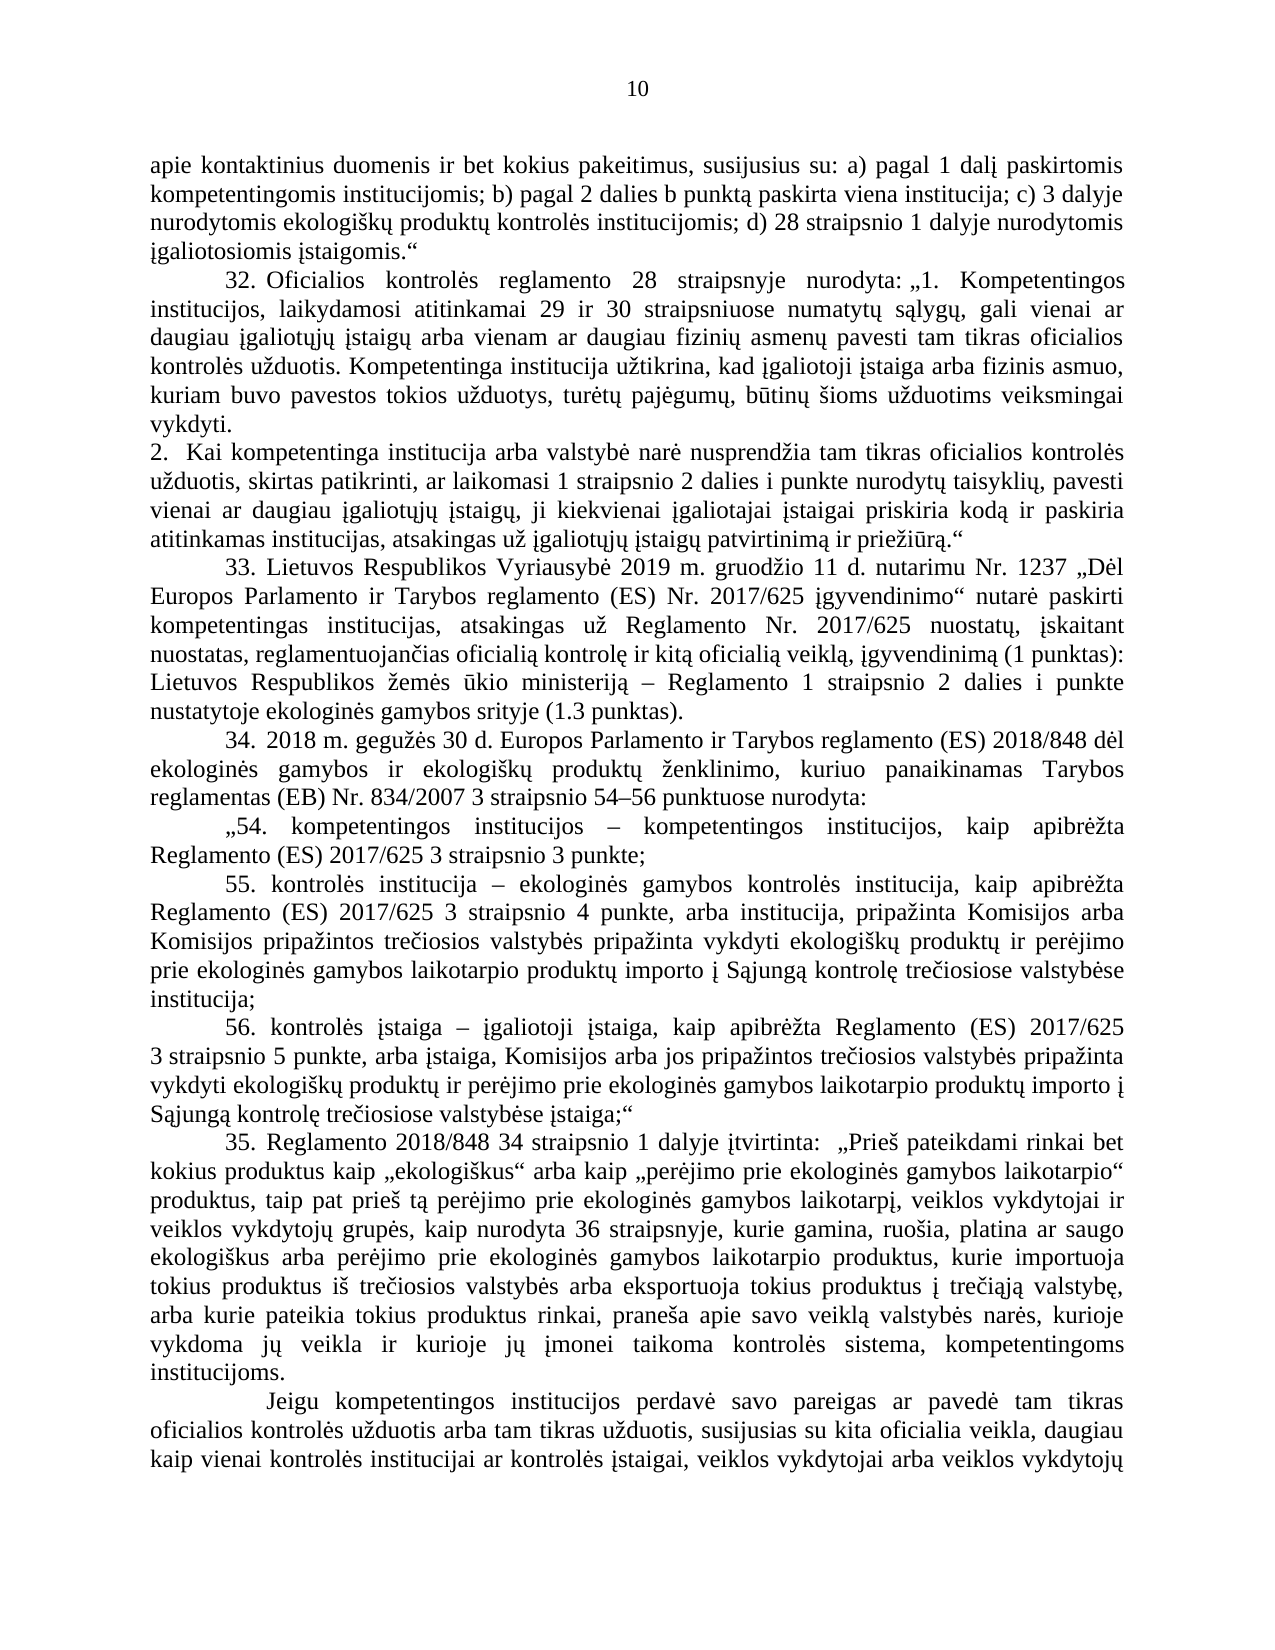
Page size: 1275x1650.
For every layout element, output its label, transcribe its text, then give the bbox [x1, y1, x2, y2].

text 55. kontrolės institucija – ekologinės gamybos kontrolės institucija, kaip apibrėžta Reglamento (ES) 2017/625 3 straipsnio 4 punkte, arba institucija, pripažinta Komisijos arba Komisijos pripažintos trečiosios valstybės pripažinta vykdyti ekologiškų produktų ir perėjimo prie ekologinės gamybos laikotarpio produktų importo į Sąjungą kontrolę trečiosiose valstybėse institucija; [150, 869, 1125, 1012]
text 33. Lietuvos Respublikos Vyriausybė 2019 m. gruodžio 11 d. nutarimu Nr. 1237 „Dėl Europos Parlamento ir Tarybos reglamento (ES) Nr. 2017/625 įgyvendinimo“ nutarė paskirti kompetentingas institucijas, atsakingas už Reglamento Nr. 2017/625 nuostatų, įskaitant nuostatas, reglamentuojančias oficialią kontrolę ir kitą oficialią veiklą, įgyvendinimą (1 punktas): Lietuvos Respublikos žemės ūkio ministeriją – Reglamento 1 straipsnio 2 dalies i punkte nustatytoje ekologinės gamybos srityje (1.3 punktas). [150, 552, 1125, 725]
text 2. Kai kompetentinga institucija arba valstybė narė nusprendžia tam tikras oficialios kontrolės užduotis, skirtas patikrinti, ar laikomasi 1 straipsnio 2 dalies i punkte nurodytų taisyklių, pavesti vienai ar daugiau įgaliotųjų įstaigų, ji kiekvienai įgaliotajai įstaigai priskiria kodą ir paskiria atitinkamas institucijas, atsakingas už įgaliotųjų įstaigų patvirtinimą ir priežiūrą.“ [150, 437, 1125, 552]
text 35. Reglamento 2018/848 34 straipsnio 1 dalyje įtvirtinta: „Prieš pateikdami rinkai bet kokius produktus kaip „ekologiškus“ arba kaip „perėjimo prie ekologinės gamybos laikotarpio“ produktus, taip pat prieš tą perėjimo prie ekologinės gamybos laikotarpį, veiklos vykdytojai ir veiklos vykdytojų grupės, kaip nurodyta 36 straipsnyje, kurie gamina, ruošia, platina ar saugo ekologiškus arba perėjimo prie ekologinės gamybos laikotarpio produktus, kurie importuoja tokius produktus iš trečiosios valstybės arba eksportuoja tokius produktus į trečiąją valstybę, arba kurie pateikia tokius produktus rinkai, praneša apie savo veiklą valstybės narės, kurioje vykdoma jų veikla ir kurioje jų įmonei taikoma kontrolės sistema, kompetentingoms institucijoms. [150, 1127, 1125, 1386]
text „54. kompetentingos institucijos – kompetentingos institucijos, kaip apibrėžta Reglamento (ES) 2017/625 3 straipsnio 3 punkte; [150, 811, 1125, 869]
text apie kontaktinius duomenis ir bet kokius pakeitimus, susijusius su: a) pagal 1 dalį paskirtomis kompetentingomis institucijomis; b) pagal 2 dalies b punktą paskirta viena institucija; c) 3 dalyje nurodytomis ekologiškų produktų kontrolės institucijomis; d) 28 straipsnio 1 dalyje nurodytomis įgaliotosiomis įstaigomis.“ [150, 150, 1125, 265]
text Jeigu kompetentingos institucijos perdavė savo pareigas ar pavedė tam tikras oficialios kontrolės užduotis arba tam tikras užduotis, susijusias su kita oficialia veikla, daugiau kaip vienai kontrolės institucijai ar kontrolės įstaigai, veiklos vykdytojai arba veiklos vykdytojų [150, 1386, 1125, 1472]
text 56. kontrolės įstaiga – įgaliotoji įstaiga, kaip apibrėžta Reglamento (ES) 2017/625 3 straipsnio 5 punkte, arba įstaiga, Komisijos arba jos pripažintos trečiosios valstybės pripažinta vykdyti ekologiškų produktų ir perėjimo prie ekologinės gamybos laikotarpio produktų importo į Sąjungą kontrolę trečiosiose valstybėse įstaiga;“ [150, 1012, 1125, 1127]
text 34. 2018 m. gegužės 30 d. Europos Parlamento ir Tarybos reglamento (ES) 2018/848 dėl ekologinės gamybos ir ekologiškų produktų ženklinimo, kuriuo panaikinamas Tarybos reglamentas (EB) Nr. 834/2007 3 straipsnio 54–56 punktuose nurodyta: [150, 725, 1125, 811]
text 32. Oficialios kontrolės reglamento 28 straipsnyje nurodyta: „1. Kompetentingos institucijos, laikydamosi atitinkamai 29 ir 30 straipsniuose numatytų sąlygų, gali vienai ar daugiau įgaliotųjų įstaigų arba vienam ar daugiau fizinių asmenų pavesti tam tikras oficialios kontrolės užduotis. Kompetentinga institucija užtikrina, kad įgaliotoji įstaiga arba fizinis asmuo, kuriam buvo pavestos tokios užduotys, turėtų pajėgumų, būtinų šioms užduotims veiksmingai vykdyti. [150, 265, 1125, 437]
